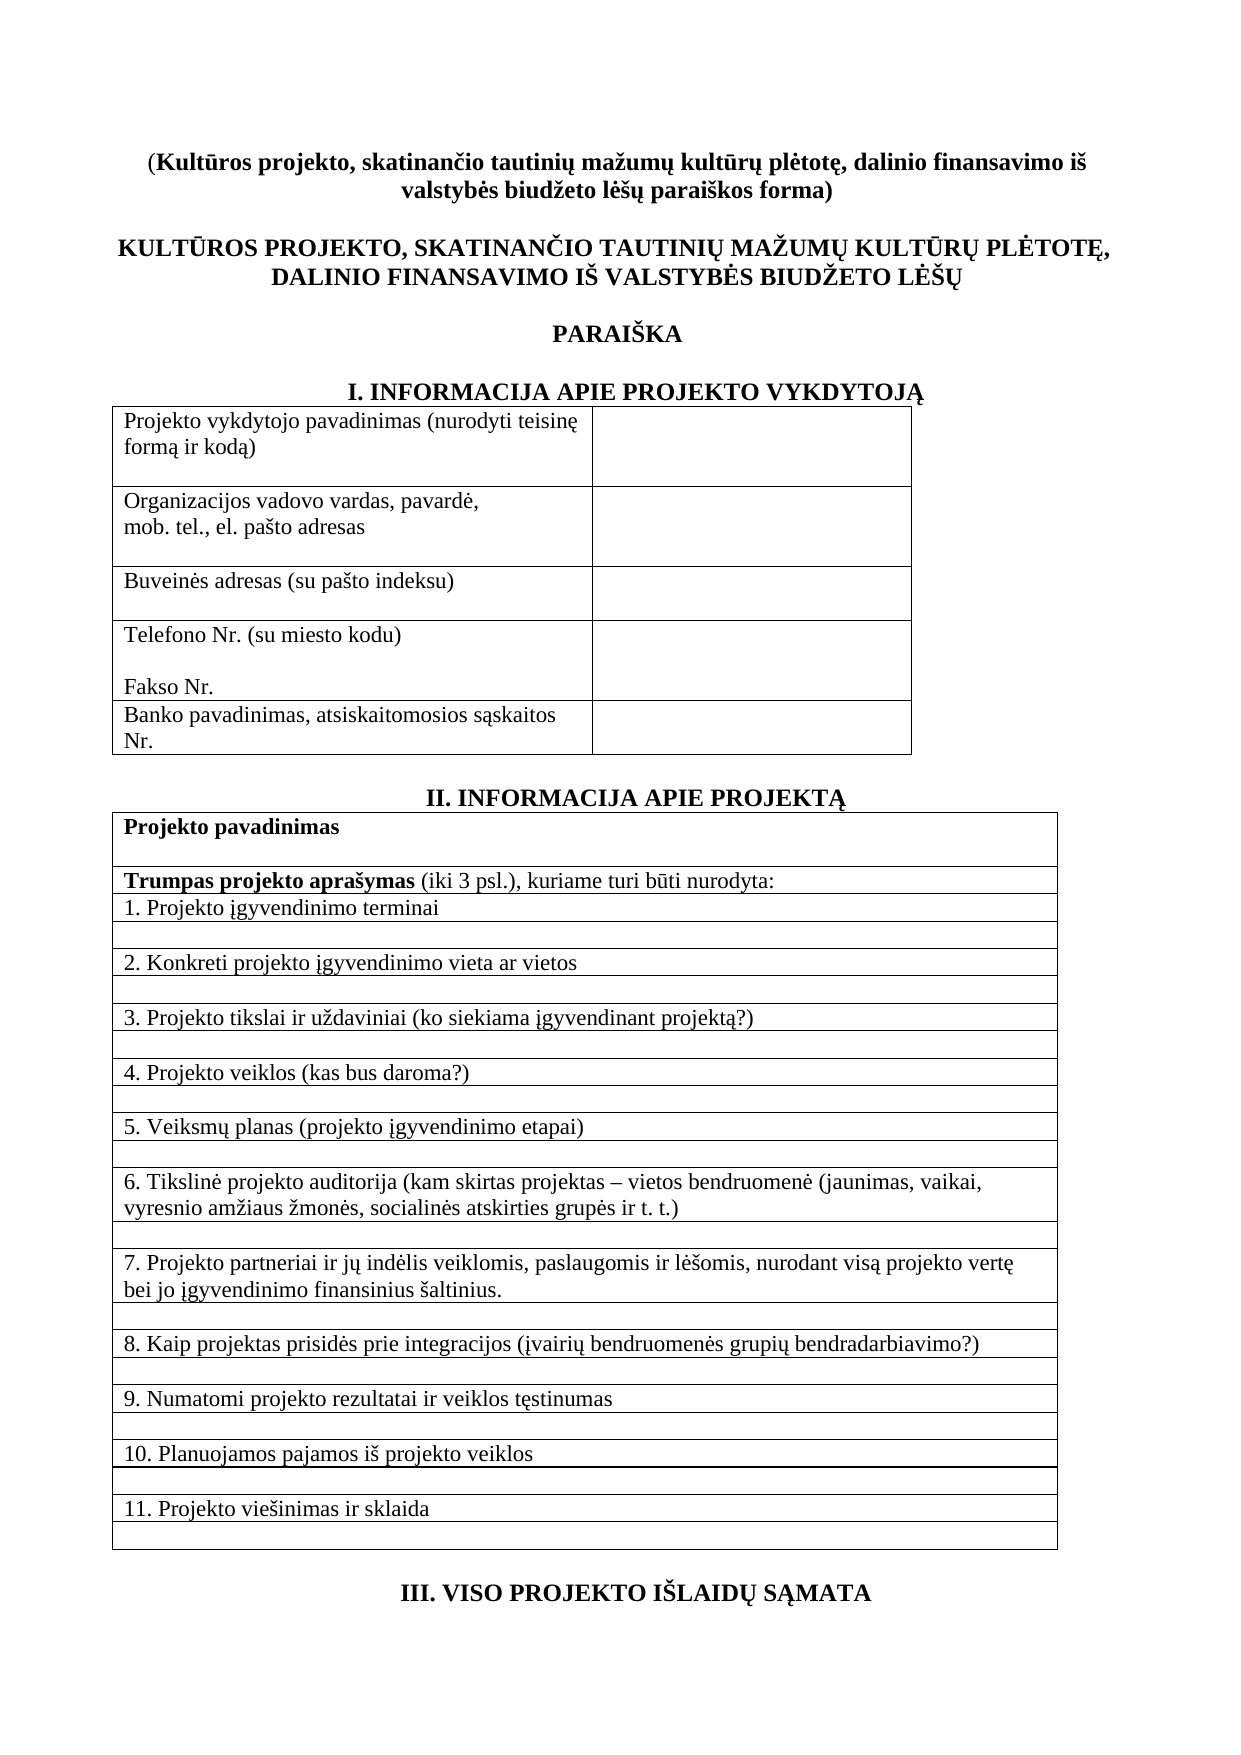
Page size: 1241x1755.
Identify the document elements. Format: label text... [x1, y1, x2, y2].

table_cell 8. Kaip projektas prisidės prie integracijos (įvairių bendruomenės grupių bendradarbiavimo?) [113, 1330, 1057, 1357]
table_cell [912, 486, 1057, 566]
text PARAIŠKA [112, 319, 1122, 348]
table_cell 6. Tikslinė projekto auditorija (kam skirtas projektas – vietos bendruomenė (jaunimas, vaikai, vyresnio amžiaus žmonės, socialinės atskirties grupės ir t. t.) [113, 1168, 1057, 1221]
table_cell 7. Projekto partneriai ir jų indėlis veiklomis, paslaugomis ir lėšomis, nurodant visą projekto vertę bei jo įgyvendinimo finansinius šaltinius. [113, 1249, 1057, 1302]
table_cell [113, 1031, 1057, 1057]
text KULTŪROS PROJEKTO, SKATINANČIO TAUTINIŲ MAŽUMŲ KULTŪRŲ PLĖTOTĘ, [112, 233, 1122, 262]
table_header Projekto vykdytojo pavadinimas (nurodyti teisinę formą ir kodą) [113, 407, 592, 486]
table_cell [593, 567, 911, 619]
table_cell [593, 701, 911, 753]
text DALINIO FINANSAVIMO IŠ VALSTYBĖS BIUDŽETO LĖŠŲ [112, 262, 1122, 291]
table_cell 3. Projekto tikslai ir uždaviniai (ko siekiama įgyvendinant projektą?) [113, 1004, 1057, 1030]
table_cell Organizacijos vadovo vardas, pavardė, mob. tel., el. pašto adresas [113, 487, 592, 566]
table_cell [593, 487, 911, 566]
table_cell Buveinės adresas (su pašto indeksu) [113, 567, 592, 619]
table_cell [113, 1522, 1057, 1548]
table_cell Banko pavadinimas, atsiskaitomosios sąskaitos Nr. [113, 701, 592, 753]
table_header Projekto pavadinimas [113, 813, 1057, 866]
table_cell [593, 621, 911, 700]
table_cell 5. Veiksmų planas (projekto įgyvendinimo etapai) [113, 1113, 1057, 1140]
table_cell 1. Projekto įgyvendinimo terminai [113, 894, 1057, 921]
table_cell [113, 1413, 1057, 1439]
table_cell [912, 566, 1057, 619]
table_cell [113, 1222, 1057, 1248]
table_cell [912, 700, 1057, 753]
table_cell [113, 1086, 1057, 1112]
table_cell 4. Projekto veiklos (kas bus daroma?) [113, 1059, 1057, 1085]
text III. VISO PROJEKTO IŠLAIDŲ SĄMATA [150, 1578, 1122, 1607]
table_cell [113, 976, 1057, 1003]
text I. INFORMACIJA APIE PROJEKTO VYKDYTOJĄ [150, 377, 1122, 406]
table_cell 11. Projekto viešinimas ir sklaida [113, 1495, 1057, 1521]
table_cell Trumpas projekto aprašymas (iki 3 psl.), kuriame turi būti nurodyta: [113, 867, 1057, 893]
table_cell Telefono Nr. (su miesto kodu) Fakso Nr. [113, 621, 592, 700]
table_cell [113, 1468, 1057, 1494]
table_cell [113, 1141, 1057, 1167]
table_cell [912, 620, 1057, 700]
table_cell [113, 1303, 1057, 1329]
text II. INFORMACIJA APIE PROJEKTĄ [150, 783, 1122, 812]
text (Kultūros projekto, skatinančio tautinių mažumų kultūrų plėtotę, dalinio finansavimo iš valstybės biudžeto lėšų paraiškos forma) [112, 147, 1122, 204]
table_header [912, 406, 1057, 486]
table_cell [113, 1358, 1057, 1384]
table_header [593, 407, 911, 486]
table_cell 10. Planuojamos pajamos iš projekto veiklos [113, 1440, 1057, 1466]
table_cell 2. Konkreti projekto įgyvendinimo vieta ar vietos [113, 949, 1057, 975]
table_cell 9. Numatomi projekto rezultatai ir veiklos tęstinumas [113, 1385, 1057, 1412]
table_cell [113, 922, 1057, 948]
